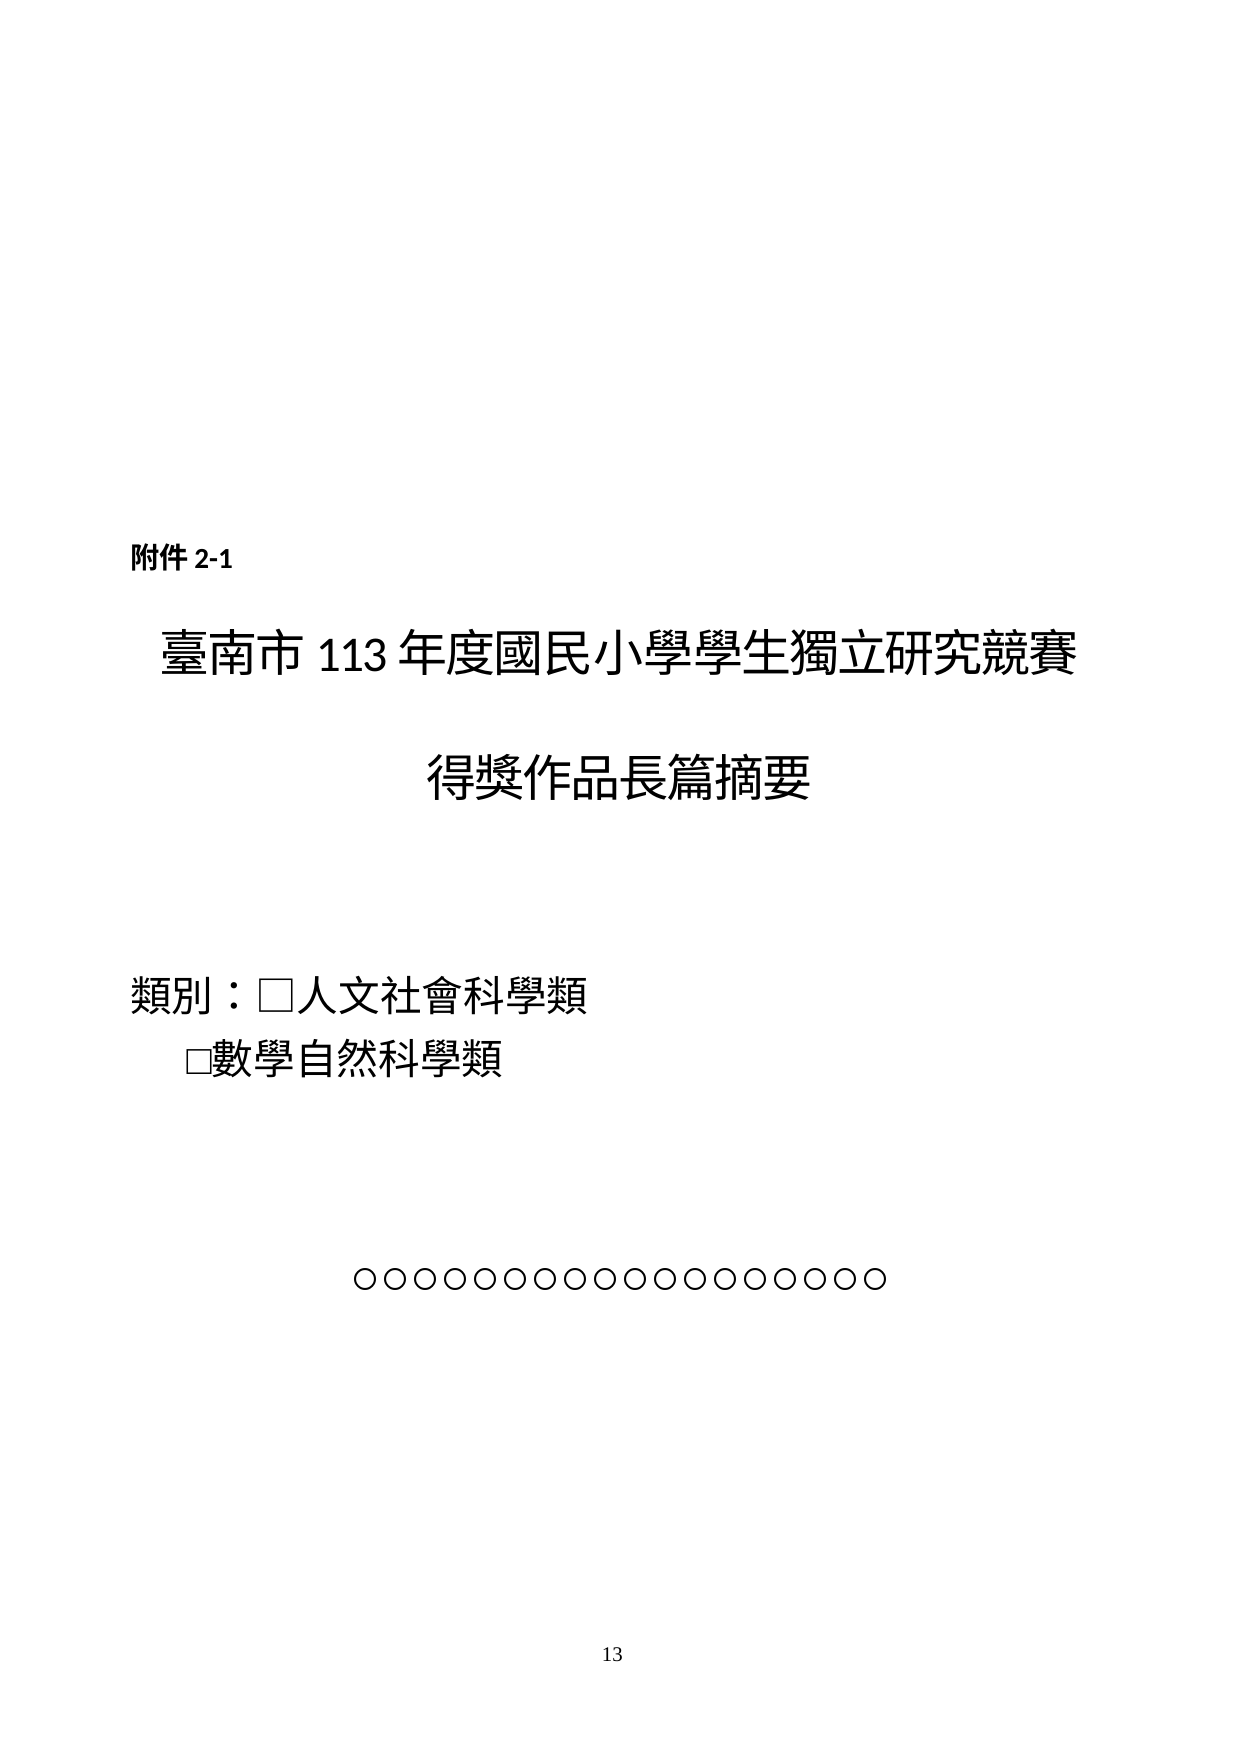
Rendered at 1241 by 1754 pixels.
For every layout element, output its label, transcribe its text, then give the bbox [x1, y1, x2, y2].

text □數學自然科學類 [130, 1014, 1110, 1077]
text ○○○○○○○○○○○○○○○○○○ [130, 1202, 1110, 1327]
text 得獎作品長篇摘要 [130, 702, 1110, 827]
text 類別：□人文社會科學類 [130, 952, 1110, 1014]
text 臺南市113年度國民小學學生獨立研究競賽 [130, 577, 1110, 702]
text 附件2-1 [130, 514, 1110, 577]
